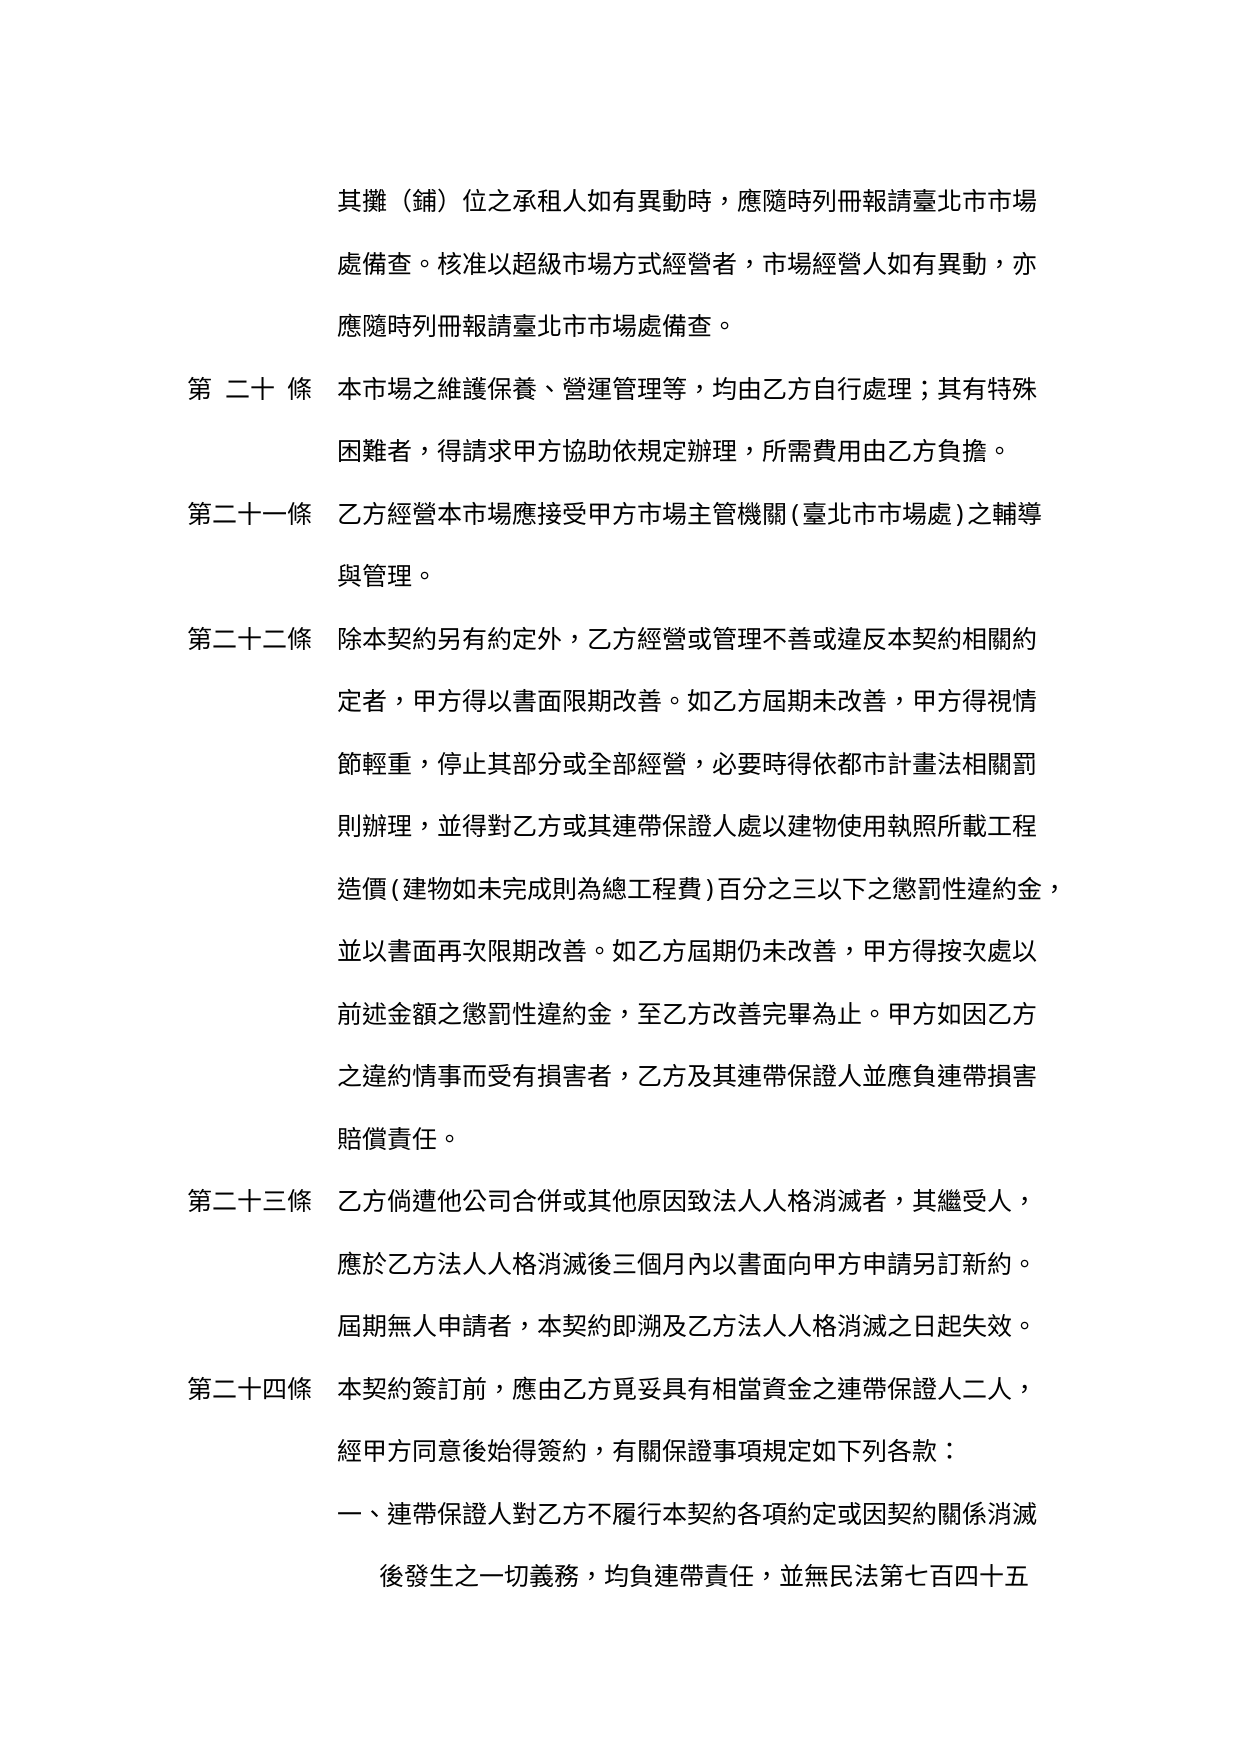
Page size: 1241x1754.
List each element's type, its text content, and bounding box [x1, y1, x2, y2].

text 一、連帶保證人對乙方不履行本契約各項約定或因契約關係消滅後發生之一切義務，均負連帶責任，並無民法第七百四十五 [337, 1471, 1053, 1596]
text 第二十二條 除本契約另有約定外，乙方經營或管理不善或違反本契約相關約定者，甲方得以書面限期改善。如乙方屆期未改善，甲方得視情節輕重，停止其部分或全部經營，必要時得依都市計畫法相關罰則辦理，並得對乙方或其連帶保證人處以建物使用執照所載工程造價(建物如未完成則為總工程費)百分之三以下之懲罰性違約金，並以書面再次限期改善。如乙方屆期仍未改善，甲方得按次處以前述金額之懲罰性違約金，至乙方改善完畢為止。甲方如因乙方之違約情事而受有損害者，乙方及其連帶保證人並應負連帶損害賠償責任。 [187, 596, 1053, 1158]
text 第二十四條 本契約簽訂前，應由乙方覓妥具有相當資金之連帶保證人二人，經甲方同意後始得簽約，有關保證事項規定如下列各款： [187, 1346, 1053, 1471]
text 第 二十 條 本市場之維護保養、營運管理等，均由乙方自行處理；其有特殊困難者，得請求甲方協助依規定辦理，所需費用由乙方負擔。 [187, 346, 1053, 471]
text 第二十三條 乙方倘遭他公司合併或其他原因致法人人格消滅者，其繼受人，應於乙方法人人格消滅後三個月內以書面向甲方申請另訂新約。屆期無人申請者，本契約即溯及乙方法人人格消滅之日起失效。 [187, 1158, 1053, 1346]
text 第二十一條 乙方經營本市場應接受甲方市場主管機關(臺北市市場處)之輔導與管理。 [187, 471, 1053, 596]
text 其攤（鋪）位之承租人如有異動時，應隨時列冊報請臺北市市場處備查。核准以超級市場方式經營者，市場經營人如有異動，亦應隨時列冊報請臺北市市場處備查。 [187, 158, 1053, 346]
